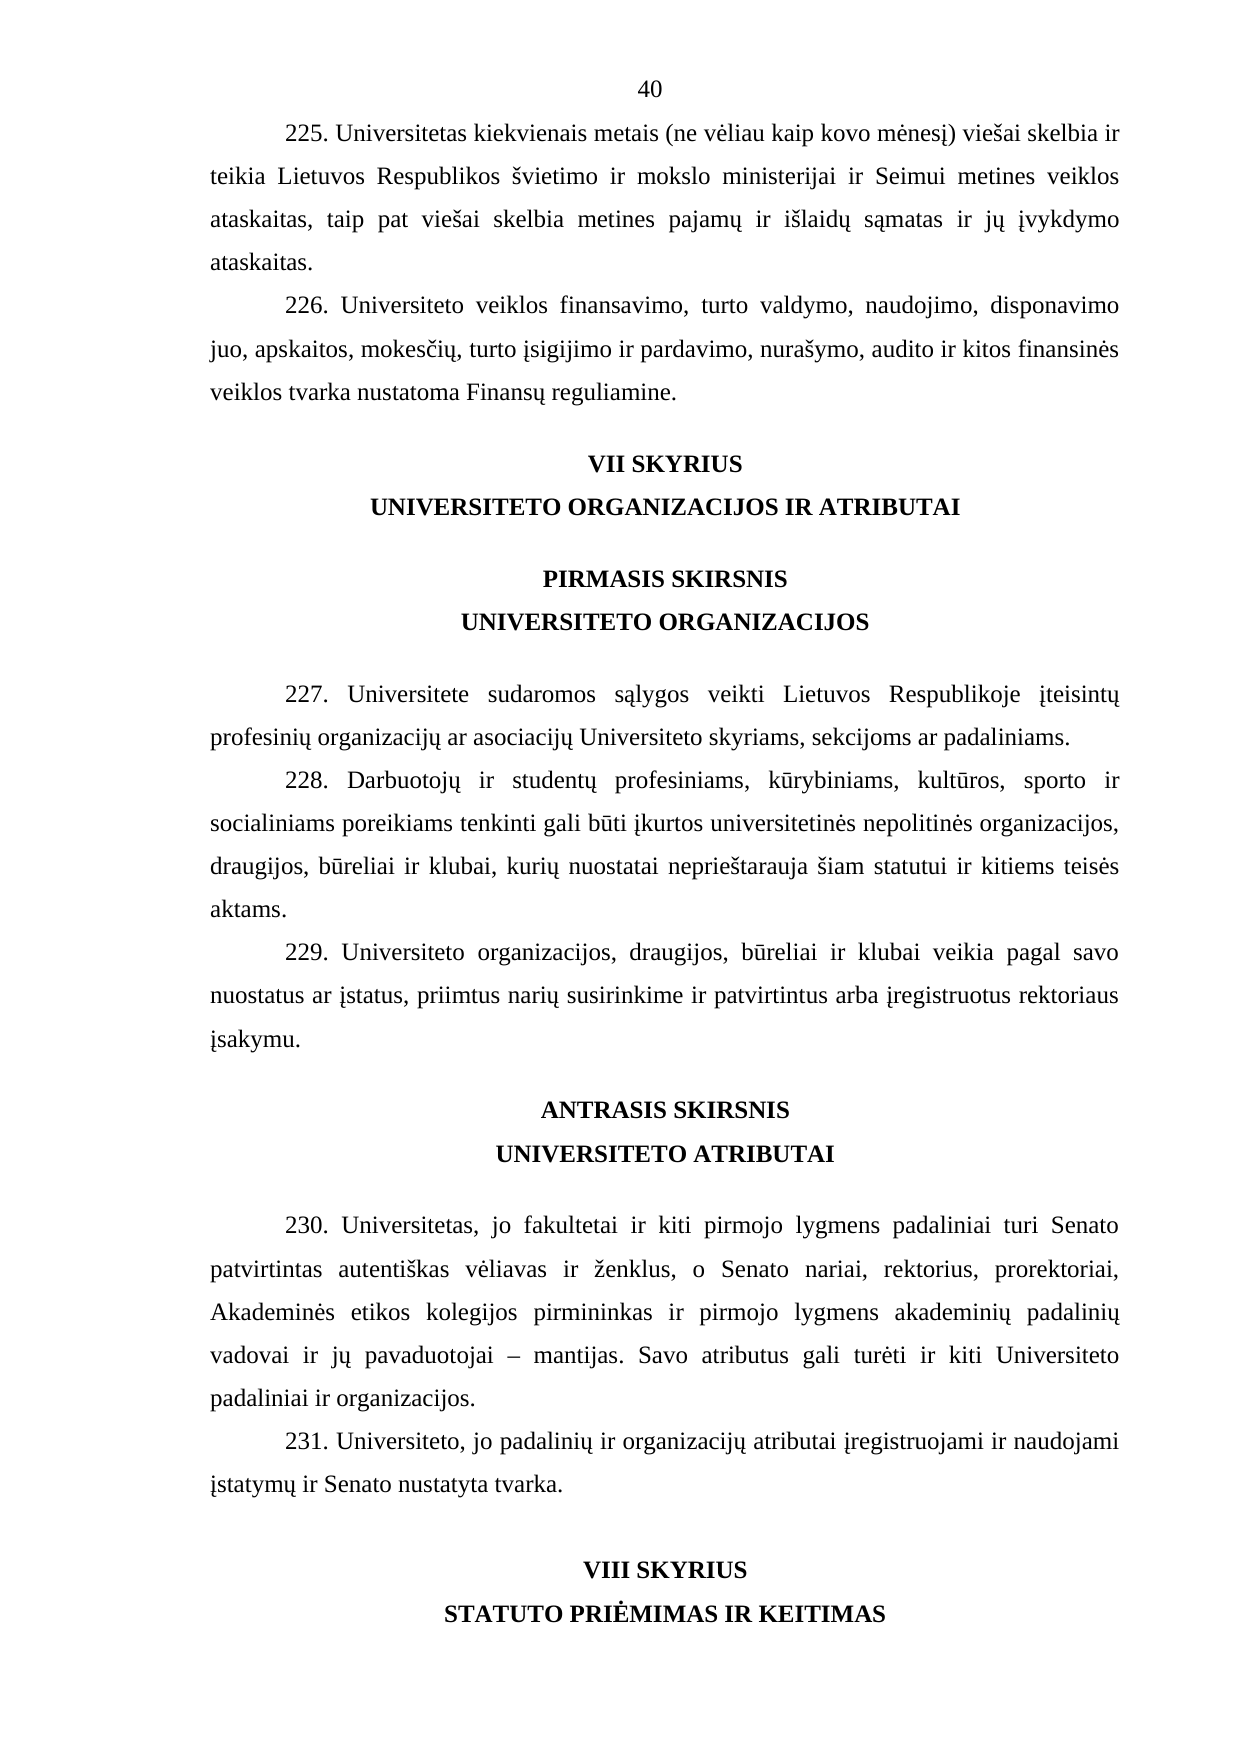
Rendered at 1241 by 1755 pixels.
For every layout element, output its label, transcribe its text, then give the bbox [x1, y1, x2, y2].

text antrasis SKIRSNIS [210, 1096, 1120, 1124]
text VIII SKYRIUS [210, 1556, 1120, 1584]
text 227. Universitete sudaromos sąlygos veikti Lietuvos Respublikoje įteisintų profesinių organizacijų ar asociacijų Universiteto skyriams, sekcijoms ar padaliniams. [210, 679, 1120, 751]
text 226. Universiteto veiklos finansavimo, turto valdymo, naudojimo, disponavimo juo, apskaitos, mokesčių, turto įsigijimo ir pardavimo, nurašymo, audito ir kitos finansinės veiklos tvarka nustatoma Finansų reguliamine. [210, 291, 1120, 406]
text VII SKYRIUS [210, 449, 1120, 477]
text pirmasis SKIRSNIS [210, 564, 1120, 592]
text universiteto organizacijos [210, 607, 1120, 636]
text 230. Universitetas, jo fakultetai ir kiti pirmojo lygmens padaliniai turi Senato patvirtintas autentiškas vėliavas ir ženklus, o Senato nariai, rektorius, prorektoriai, Akademinės etikos kolegijos pirmininkas ir pirmojo lygmens akademinių padalinių vadovai ir jų pavaduotojai – mantijas. Savo atributus gali turėti ir kiti Universiteto padaliniai ir organizacijos. [210, 1211, 1120, 1412]
text 229. Universiteto organizacijos, draugijos, būreliai ir klubai veikia pagal savo nuostatus ar įstatus, priimtus narių susirinkime ir patvirtintus arba įregistruotus rektoriaus įsakymu. [210, 937, 1120, 1052]
text Statuto priėmimas IR keitimas [210, 1599, 1120, 1627]
text universiteto Atributai [210, 1139, 1120, 1167]
text 228. Darbuotojų ir studentų profesiniams, kūrybiniams, kultūros, sporto ir socialiniams poreikiams tenkinti gali būti įkurtos universitetinės nepolitinės organizacijos, draugijos, būreliai ir klubai, kurių nuostatai neprieštarauja šiam statutui ir kitiems teisės aktams. [210, 765, 1120, 923]
text universiteto organizacijos ir Atributai [210, 492, 1120, 521]
text 225. Universitetas kiekvienais metais (ne vėliau kaip kovo mėnesį) viešai skelbia ir teikia Lietuvos Respublikos švietimo ir mokslo ministerijai ir Seimui metines veiklos ataskaitas, taip pat viešai skelbia metines pajamų ir išlaidų sąmatas ir jų įvykdymo ataskaitas. [210, 118, 1120, 276]
text 231. Universiteto, jo padalinių ir organizacijų atributai įregistruojami ir naudojami įstatymų ir Senato nustatyta tvarka. [210, 1426, 1120, 1498]
